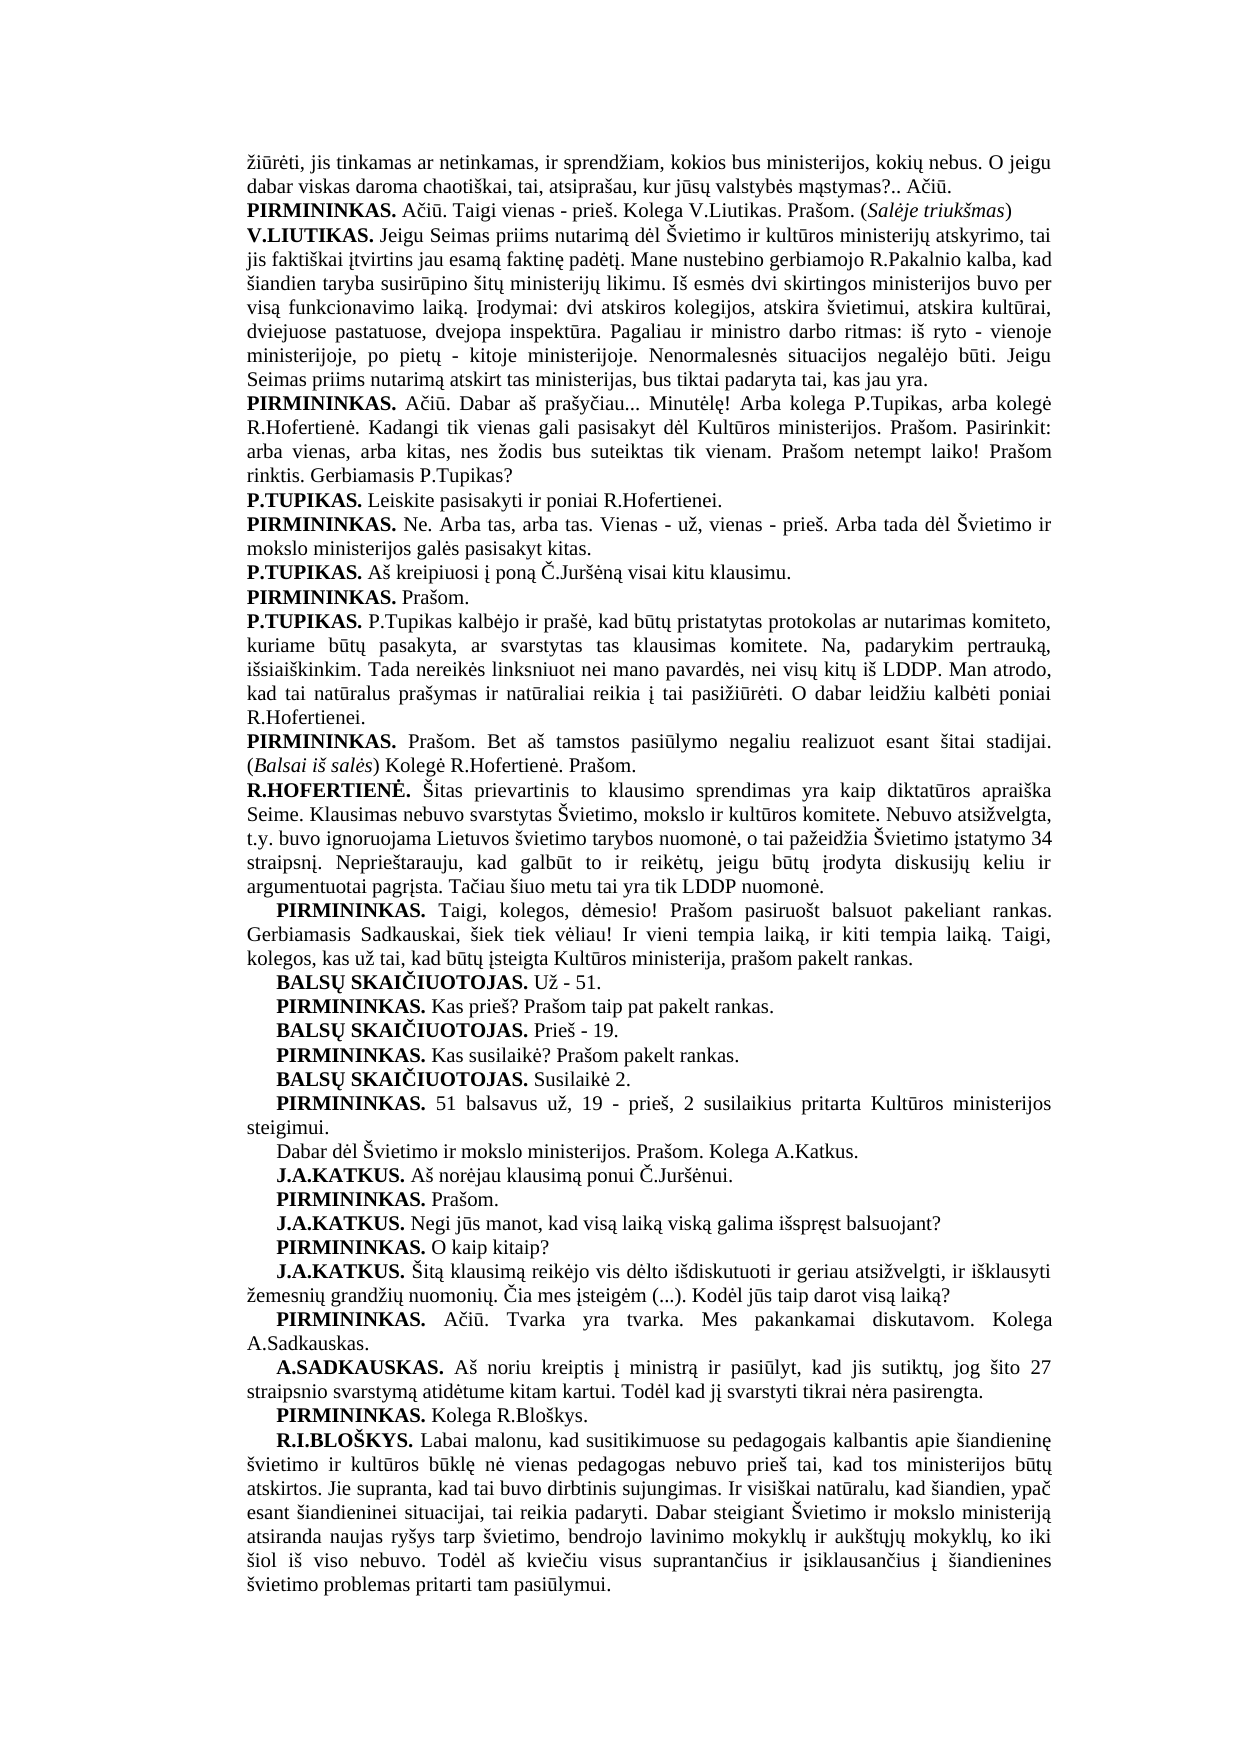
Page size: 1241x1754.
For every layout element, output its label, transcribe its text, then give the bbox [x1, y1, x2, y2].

text BALSŲ SKAIČIUOTOJAS. Už - 51. [247, 970, 1053, 994]
text P.TUPIKAS. Aš kreipiuosi į poną Č.Juršėną visai kitu klausimu. [247, 560, 1053, 584]
text J.A.KATKUS. Šitą klausimą reikėjo vis dėlto išdiskutuoti ir geriau atsižvelgti, ir išklausyti žemesnių grandžių nuomonių. Čia mes įsteigėm (...). Kodėl jūs taip darot visą laiką? [247, 1259, 1053, 1307]
text PIRMININKAS. Ne. Arba tas, arba tas. Vienas - už, vienas - prieš. Arba tada dėl Švietimo ir mokslo ministerijos galės pasisakyt kitas. [247, 512, 1053, 560]
text PIRMININKAS. Prašom. [247, 1187, 1053, 1211]
text V.LIUTIKAS. Jeigu Seimas priims nutarimą dėl Švietimo ir kultūros ministerijų atskyrimo, tai jis faktiškai įtvirtins jau esamą faktinę padėtį. Mane nustebino gerbiamojo R.Pakalnio kalba, kad šiandien taryba susirūpino šitų ministerijų likimu. Iš esmės dvi skirtingos ministerijos buvo per visą funkcionavimo laiką. Įrodymai: dvi atskiros kolegijos, atskira švietimui, atskira kultūrai, dviejuose pastatuose, dvejopa inspektūra. Pagaliau ir ministro darbo ritmas: iš ryto - vienoje ministerijoje, po pietų - kitoje ministerijoje. Nenormalesnės situacijos negalėjo būti. Jeigu Seimas priims nutarimą atskirt tas ministerijas, bus tiktai padaryta tai, kas jau yra. [247, 223, 1053, 391]
text J.A.KATKUS. Aš norėjau klausimą ponui Č.Juršėnui. [247, 1163, 1053, 1187]
text PIRMININKAS. Kolega R.Bloškys. [247, 1403, 1053, 1427]
text PIRMININKAS. Taigi, kolegos, dėmesio! Prašom pasiruošt balsuot pakeliant rankas. Gerbiamasis Sadkauskai, šiek tiek vėliau! Ir vieni tempia laiką, ir kiti tempia laiką. Taigi, kolegos, kas už tai, kad būtų įsteigta Kultūros ministerija, prašom pakelt rankas. [247, 898, 1053, 970]
text PIRMININKAS. 51 balsavus už, 19 - prieš, 2 susilaikius pritarta Kultūros ministerijos steigimui. [247, 1091, 1053, 1139]
text PIRMININKAS. Ačiū. Taigi vienas - prieš. Kolega V.Liutikas. Prašom. (Salėje triukšmas) [247, 198, 1053, 222]
text PIRMININKAS. Ačiū. Tvarka yra tvarka. Mes pakankamai diskutavom. Kolega A.Sadkauskas. [247, 1307, 1053, 1355]
text PIRMININKAS. Ačiū. Dabar aš prašyčiau... Minutėlę! Arba kolega P.Tupikas, arba kolegė R.Hofertienė. Kadangi tik vienas gali pasisakyt dėl Kultūros ministerijos. Prašom. Pasirinkit: arba vienas, arba kitas, nes žodis bus suteiktas tik vienam. Prašom netempt laiko! Prašom rinktis. Gerbiamasis P.Tupikas? [247, 391, 1053, 487]
text žiūrėti, jis tinkamas ar netinkamas, ir sprendžiam, kokios bus ministerijos, kokių nebus. O jeigu dabar viskas daroma chaotiškai, tai, atsiprašau, kur jūsų valstybės mąstymas?.. Ačiū. [247, 150, 1053, 198]
text A.SADKAUSKAS. Aš noriu kreiptis į ministrą ir pasiūlyt, kad jis sutiktų, jog šito 27 straipsnio svarstymą atidėtume kitam kartui. Todėl kad jį svarstyti tikrai nėra pasirengta. [247, 1355, 1053, 1403]
text PIRMININKAS. Kas prieš? Prašom taip pat pakelt rankas. [247, 994, 1053, 1018]
text R.HOFERTIENĖ. Šitas prievartinis to klausimo sprendimas yra kaip diktatūros apraiška Seime. Klausimas nebuvo svarstytas Švietimo, mokslo ir kultūros komitete. Nebuvo atsižvelgta, t.y. buvo ignoruojama Lietuvos švietimo tarybos nuomonė, o tai pažeidžia Švietimo įstatymo 34 straipsnį. Neprieštarauju, kad galbūt to ir reikėtų, jeigu būtų įrodyta diskusijų keliu ir argumentuotai pagrįsta. Tačiau šiuo metu tai yra tik LDDP nuomonė. [247, 778, 1053, 898]
text PIRMININKAS. O kaip kitaip? [247, 1235, 1053, 1259]
text P.TUPIKAS. Leiskite pasisakyti ir poniai R.Hofertienei. [247, 488, 1053, 512]
text PIRMININKAS. Prašom. Bet aš tamstos pasiūlymo negaliu realizuot esant šitai stadijai. (Balsai iš salės) Kolegė R.Hofertienė. Prašom. [247, 729, 1053, 777]
text R.I.BLOŠKYS. Labai malonu, kad susitikimuose su pedagogais kalbantis apie šiandieninę švietimo ir kultūros būklę nė vienas pedagogas nebuvo prieš tai, kad tos ministerijos būtų atskirtos. Jie supranta, kad tai buvo dirbtinis sujungimas. Ir visiškai natūralu, kad šiandien, ypač esant šiandieninei situacijai, tai reikia padaryti. Dabar steigiant Švietimo ir mokslo ministeriją atsiranda naujas ryšys tarp švietimo, bendrojo lavinimo mokyklų ir aukštųjų mokyklų, ko iki šiol iš viso nebuvo. Todėl aš kviečiu visus suprantančius ir įsiklausančius į šiandienines švietimo problemas pritarti tam pasiūlymui. [247, 1427, 1053, 1596]
text Dabar dėl Švietimo ir mokslo ministerijos. Prašom. Kolega A.Katkus. [247, 1139, 1053, 1163]
text PIRMININKAS. Prašom. [247, 584, 1053, 609]
text PIRMININKAS. Kas susilaikė? Prašom pakelt rankas. [247, 1042, 1053, 1067]
text J.A.KATKUS. Negi jūs manot, kad visą laiką viską galima išspręst balsuojant? [247, 1211, 1053, 1235]
text BALSŲ SKAIČIUOTOJAS. Susilaikė 2. [247, 1067, 1053, 1091]
text BALSŲ SKAIČIUOTOJAS. Prieš - 19. [247, 1018, 1053, 1042]
text P.TUPIKAS. P.Tupikas kalbėjo ir prašė, kad būtų pristatytas protokolas ar nutarimas komiteto, kuriame būtų pasakyta, ar svarstytas tas klausimas komitete. Na, padarykim pertrauką, išsiaiškinkim. Tada nereikės linksniuot nei mano pavardės, nei visų kitų iš LDDP. Man atrodo, kad tai natūralus prašymas ir natūraliai reikia į tai pasižiūrėti. O dabar leidžiu kalbėti poniai R.Hofertienei. [247, 609, 1053, 729]
